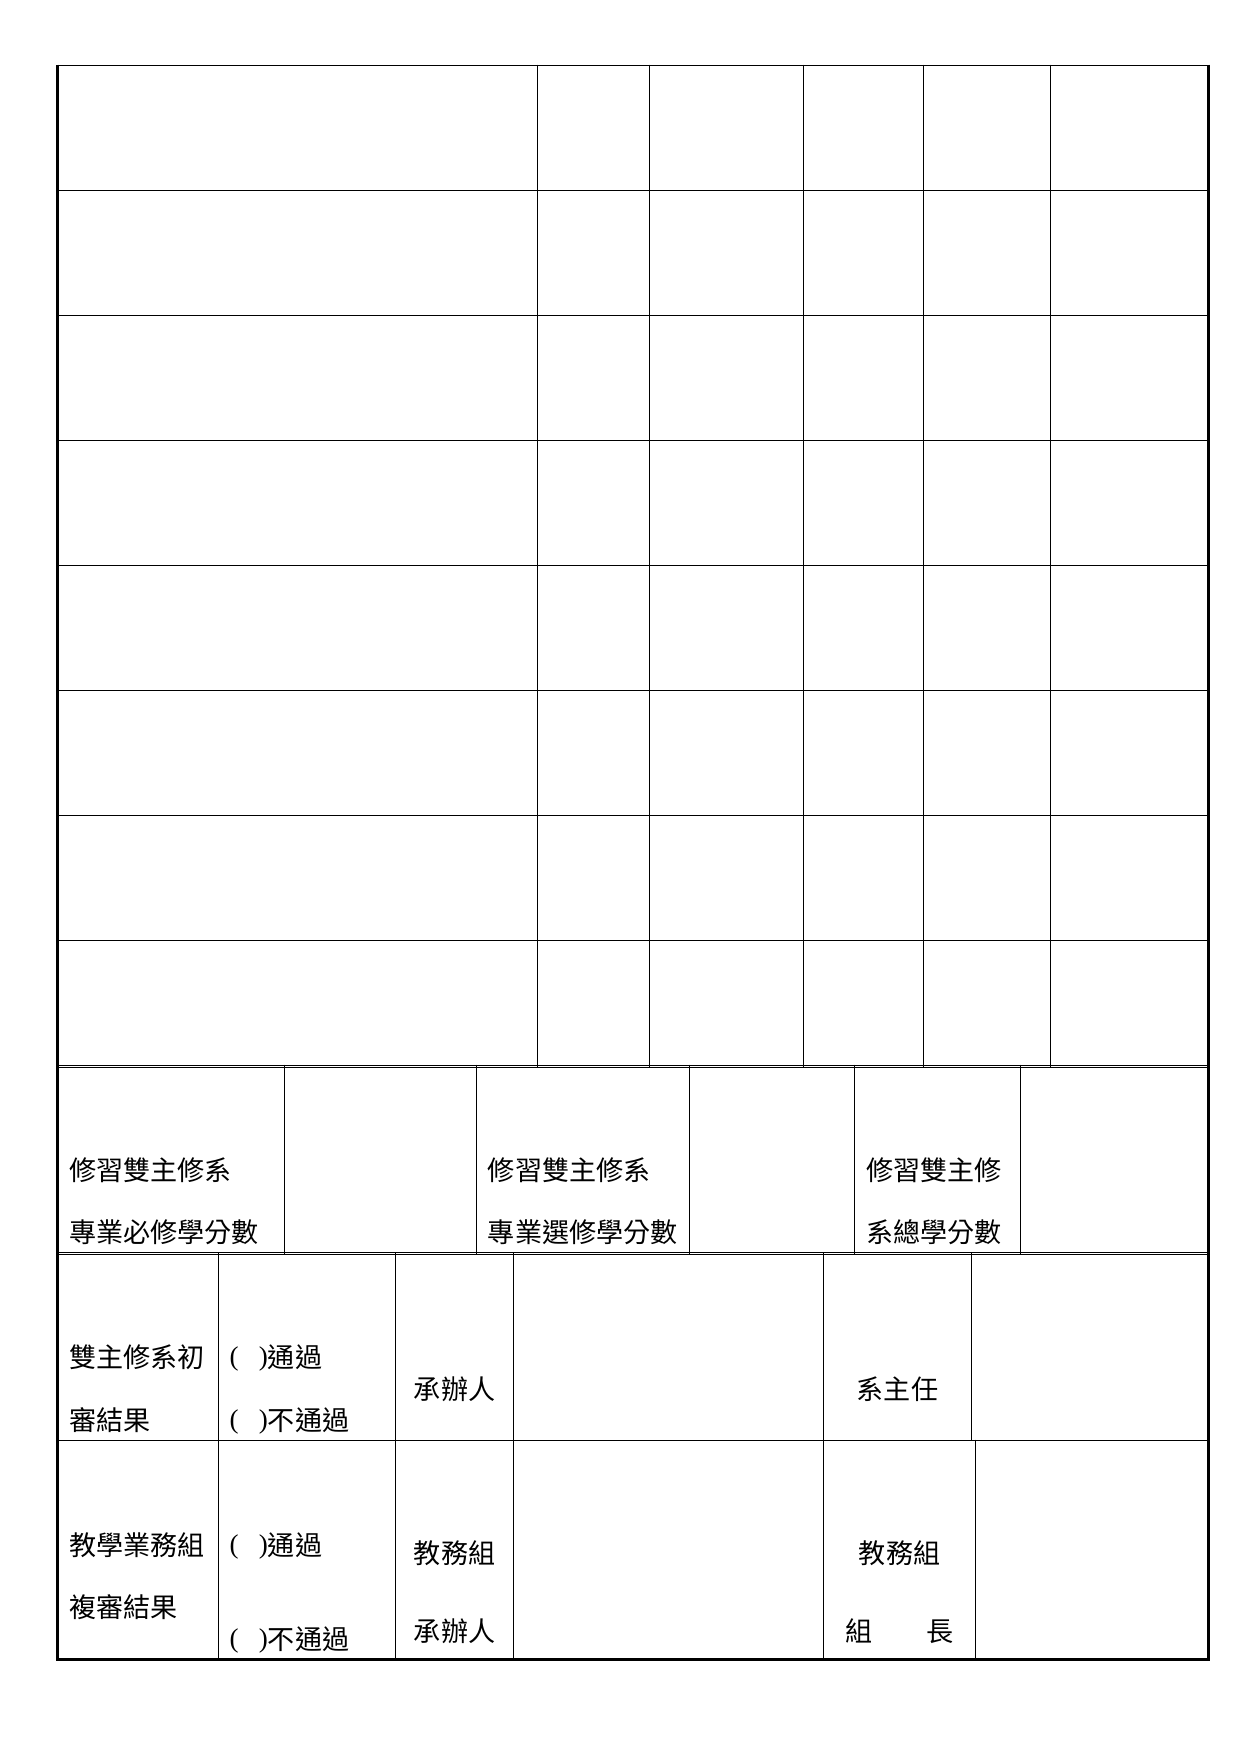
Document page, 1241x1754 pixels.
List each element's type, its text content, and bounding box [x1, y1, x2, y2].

table_cell [59, 66, 537, 189]
table_cell [514, 1441, 823, 1658]
table_cell [1021, 1068, 1207, 1252]
table_cell [976, 1441, 1207, 1658]
table_cell [285, 1068, 476, 1252]
table_cell [804, 441, 923, 564]
table_cell [804, 66, 923, 189]
table_cell [538, 66, 649, 189]
table_cell [538, 191, 649, 314]
table_cell [924, 941, 1050, 1064]
table_cell [59, 316, 537, 439]
table_cell [650, 66, 803, 189]
table_cell [650, 941, 803, 1064]
table_cell [924, 691, 1050, 814]
table_cell [59, 441, 537, 564]
table_cell [924, 441, 1050, 564]
table_cell [924, 816, 1050, 939]
table_cell [804, 691, 923, 814]
table_cell [1051, 816, 1207, 939]
table_cell [538, 441, 649, 564]
table_cell [650, 816, 803, 939]
table_cell [1051, 691, 1207, 814]
table_cell [1051, 441, 1207, 564]
table_cell 系主任 [824, 1255, 971, 1439]
table_cell ( )通過 ( )不通過 [219, 1441, 395, 1658]
table_cell [924, 191, 1050, 314]
table_cell [59, 941, 537, 1064]
table_cell [690, 1068, 854, 1252]
table_cell [1051, 66, 1207, 189]
table_cell [59, 691, 537, 814]
table_cell [972, 1255, 1207, 1439]
table_cell 教務組 組 長 [824, 1441, 975, 1658]
table_cell [650, 316, 803, 439]
table_cell ( )通過 ( )不通過 [219, 1255, 395, 1439]
table_cell [924, 566, 1050, 689]
table_cell [59, 191, 537, 314]
table_cell 承辦人 [396, 1255, 513, 1439]
table_cell [538, 941, 649, 1064]
table_cell [1051, 316, 1207, 439]
table_cell [804, 191, 923, 314]
table_cell [924, 316, 1050, 439]
table_cell 修習雙主修系總學分數 [855, 1068, 1020, 1252]
table_cell [538, 816, 649, 939]
table_cell [924, 66, 1050, 189]
table_cell [650, 691, 803, 814]
table_cell [804, 941, 923, 1064]
table_cell [650, 191, 803, 314]
table_cell 教務組 承辦人 [396, 1441, 513, 1658]
table_cell [514, 1255, 823, 1439]
table_cell [59, 816, 537, 939]
table_cell [538, 566, 649, 689]
table_cell 教學業務組 複審結果 [59, 1441, 218, 1658]
table_cell [538, 691, 649, 814]
table_cell [804, 566, 923, 689]
table_cell [538, 316, 649, 439]
table_cell [804, 316, 923, 439]
table_cell [804, 816, 923, 939]
table_cell [1051, 191, 1207, 314]
table_cell [650, 566, 803, 689]
table_cell 雙主修系初審結果 [59, 1255, 218, 1439]
table_cell 修習雙主修系 專業必修學分數 [59, 1068, 284, 1252]
table_cell [1051, 941, 1207, 1064]
table_cell [650, 441, 803, 564]
table_cell 修習雙主修系 專業選修學分數 [477, 1068, 689, 1252]
table_cell [1051, 566, 1207, 689]
table_cell [59, 566, 537, 689]
